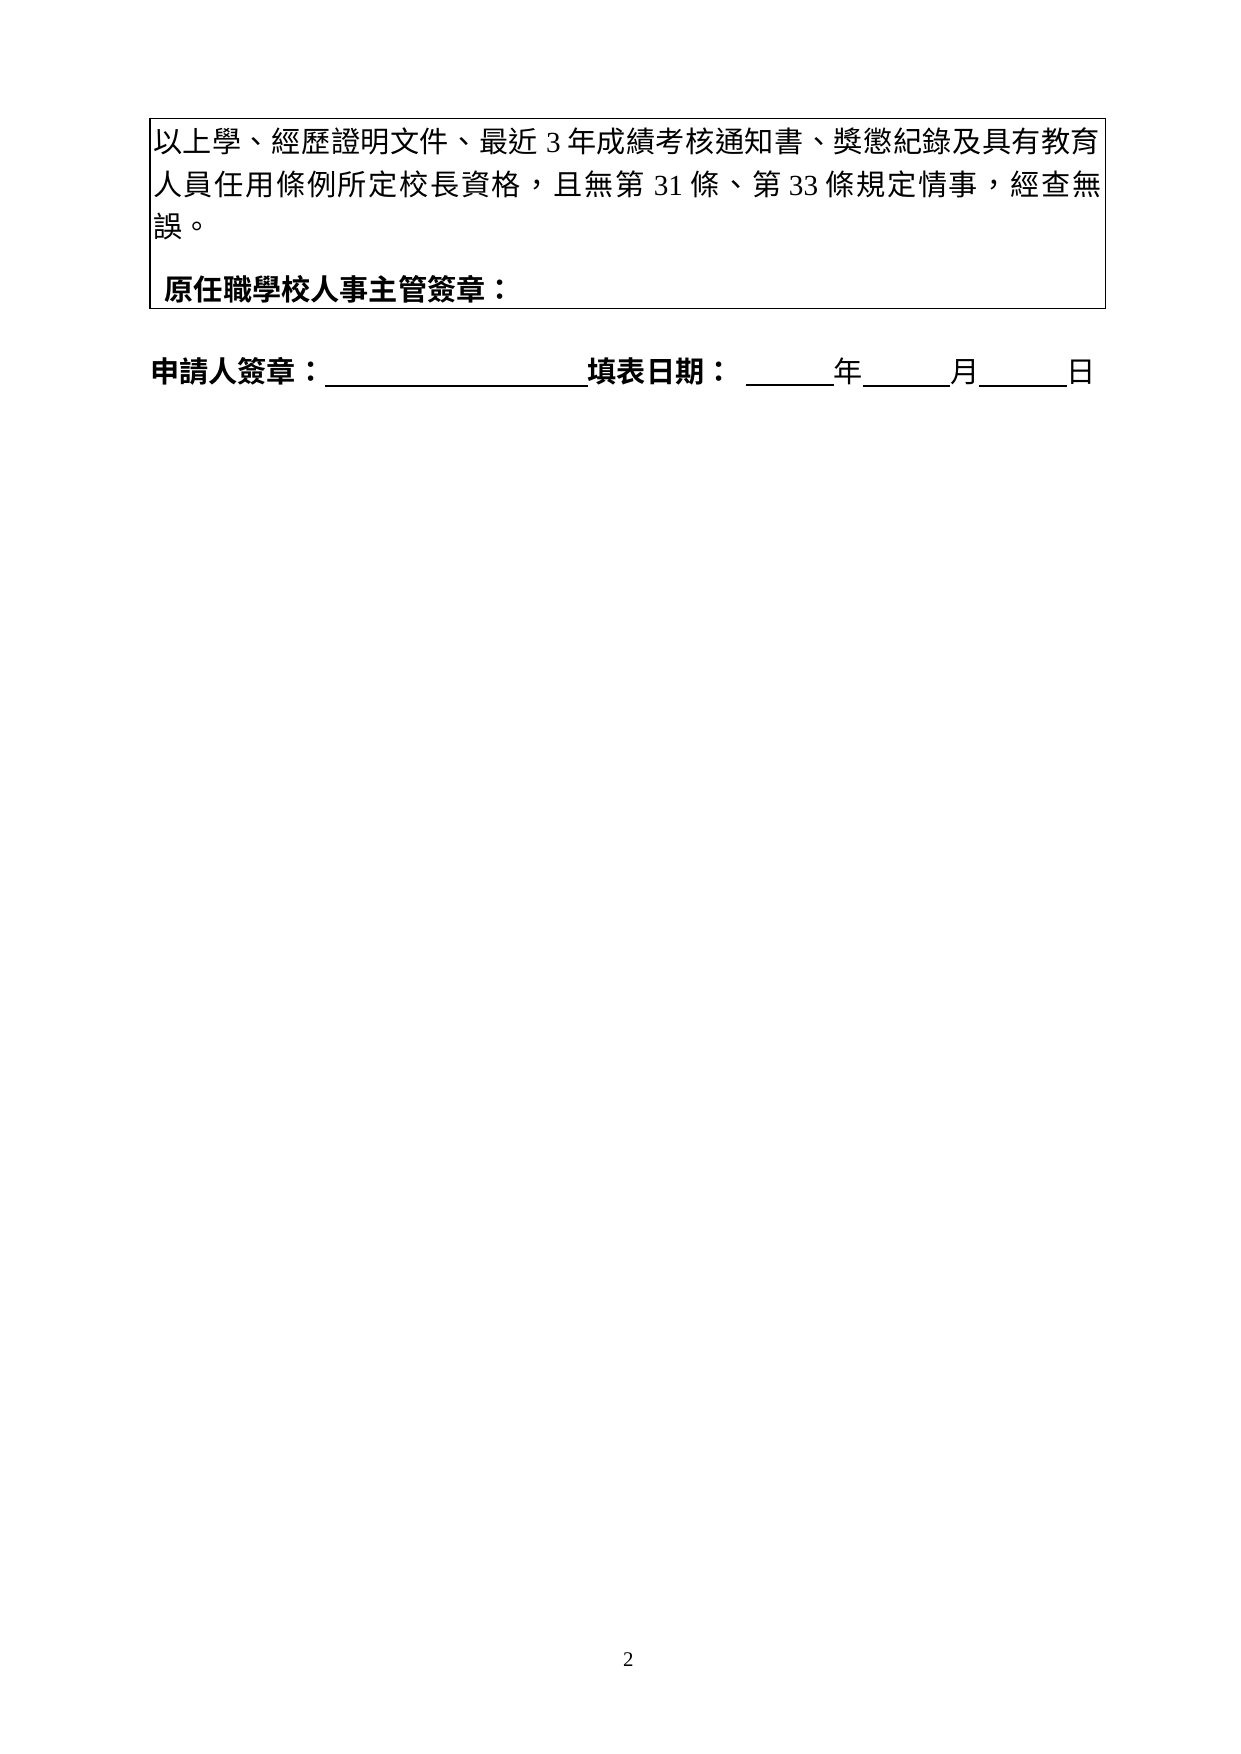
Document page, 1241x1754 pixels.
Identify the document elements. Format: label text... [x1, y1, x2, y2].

table_cell 以上學、經歷證明文件、最近3年成績考核通知書、獎懲紀錄及具有教育人員任用條例所定校長資格，且無第31條、第33條規定情事，經查無誤。 原任職學校人事主管簽章： [151, 119, 1105, 308]
text 申請人簽章： 填表日期： 年 月 日 [150, 328, 1106, 390]
